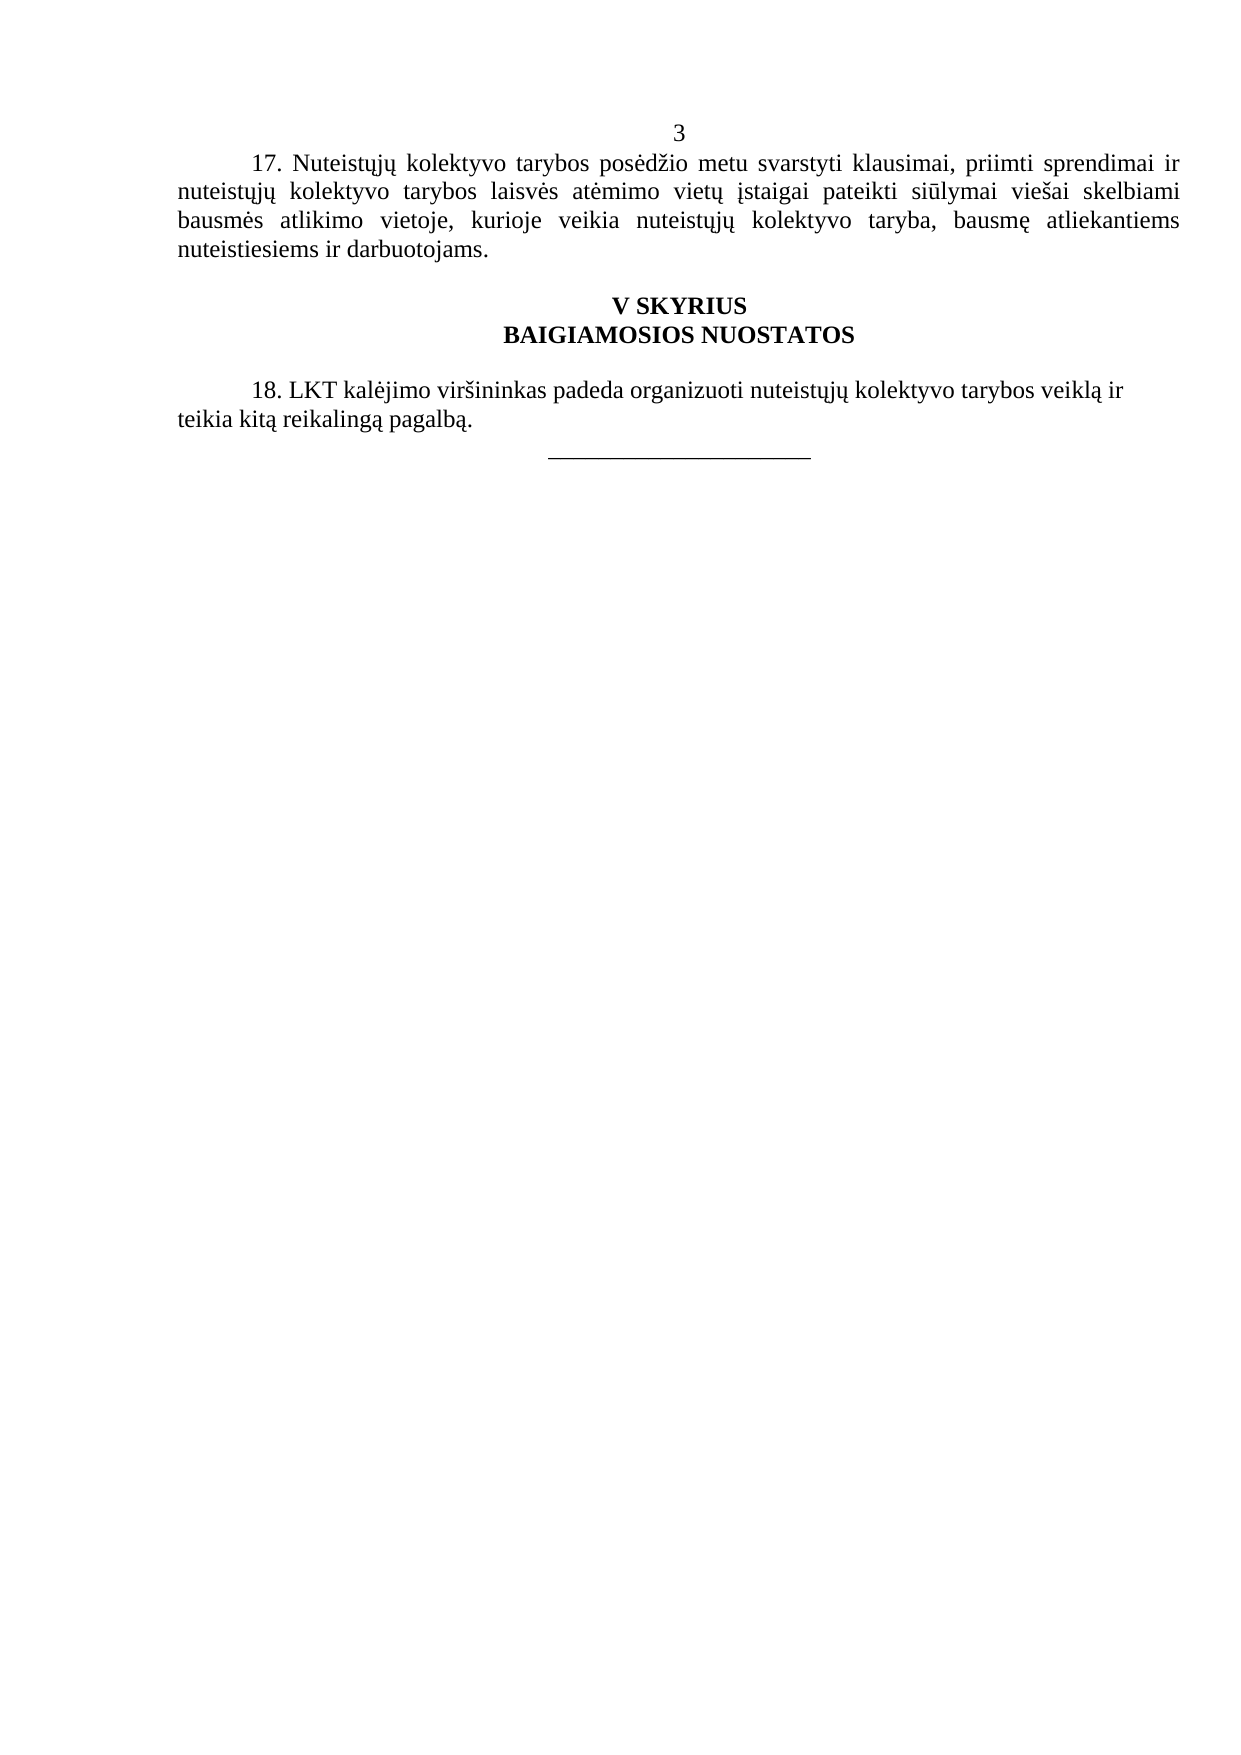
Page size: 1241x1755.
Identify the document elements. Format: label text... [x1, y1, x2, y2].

text _____________________ [177, 433, 1181, 461]
text BAIGIAMOSIOS NUOSTATOS [177, 320, 1181, 349]
text V SKYRIUS [177, 291, 1181, 320]
text 18. LKT kalėjimo viršininkas padeda organizuoti nuteistųjų kolektyvo tarybos veiklą ir teikia kitą reikalingą pagalbą. [177, 375, 1181, 433]
text 17. Nuteistųjų kolektyvo tarybos posėdžio metu svarstyti klausimai, priimti sprendimai ir nuteistųjų kolektyvo tarybos laisvės atėmimo vietų įstaigai pateikti siūlymai viešai skelbiami bausmės atlikimo vietoje, kurioje veikia nuteistųjų kolektyvo taryba, bausmę atliekantiems nuteistiesiems ir darbuotojams. [177, 148, 1181, 263]
